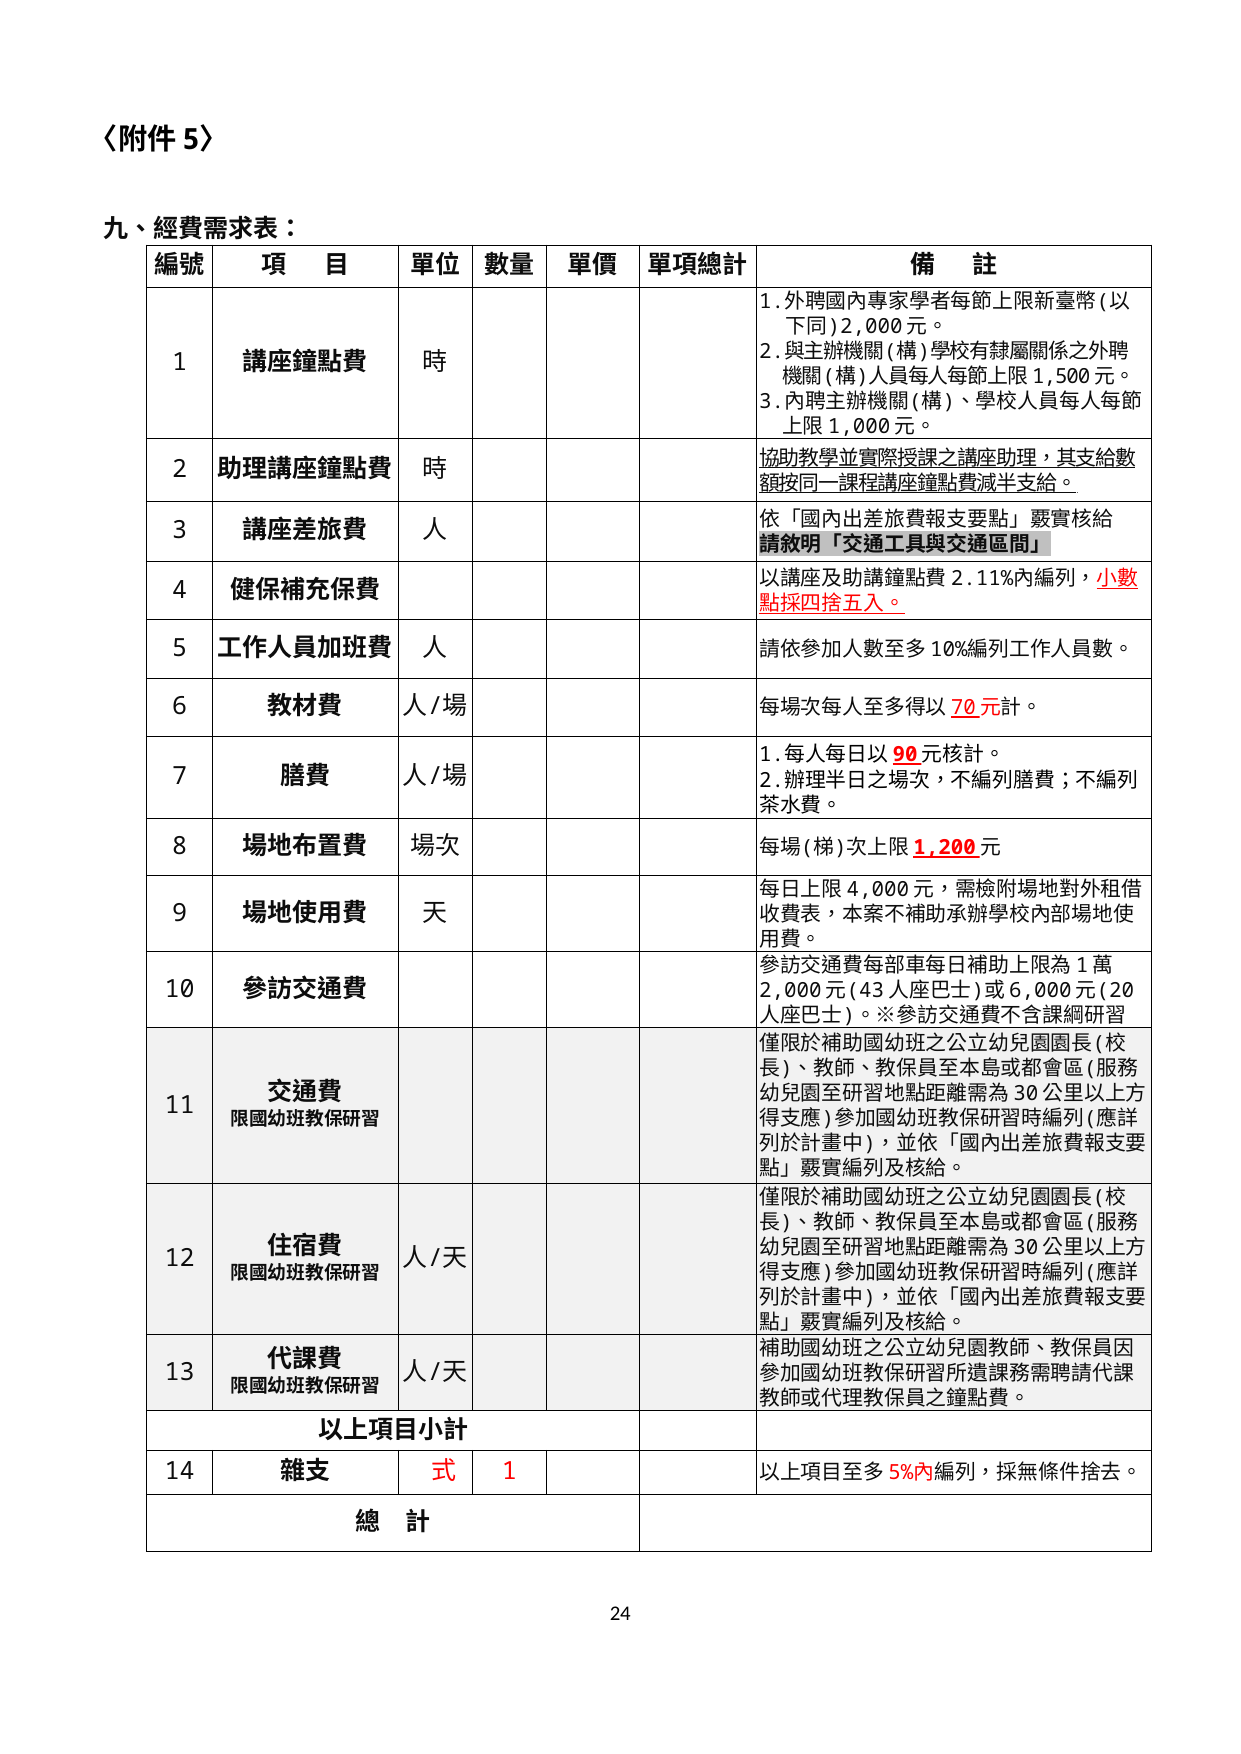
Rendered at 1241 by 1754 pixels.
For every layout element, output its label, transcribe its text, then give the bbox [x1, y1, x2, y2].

table_cell 參訪交通費 [213, 952, 398, 1027]
table_cell [547, 288, 639, 438]
table_cell 人 [399, 502, 472, 561]
table_header 單位 [399, 246, 472, 287]
table_cell [640, 1335, 756, 1410]
table_cell 以講座及助講鐘點費2.11%內編列，小數點採四捨五入。 [757, 562, 1151, 619]
table_cell [640, 819, 756, 875]
table_cell 僅限於補助國幼班之公立幼兒園園長(校長)、教師、教保員至本島或都會區(服務幼兒園至研習地點距離需為30公里以上方得支應)參加國幼班教保研習時編列(應詳列於計畫中)，並依「國內出差旅費報支要點」覈實編列及核給。 [757, 1184, 1151, 1334]
table_cell 依「國內出差旅費報支要點」覈實核給 請敘明「交通工具與交通區間」 [757, 502, 1151, 561]
table_cell 參訪交通費每部車每日補助上限為1萬2,000元(43人座巴士)或6,000元(20人座巴士)。※參訪交通費不含課綱研習 [757, 952, 1151, 1027]
table_header 備 註 [757, 246, 1151, 287]
table_cell 每場(梯)次上限1,200元 [757, 819, 1151, 875]
table_cell [640, 1184, 756, 1334]
table_cell 人/場 [399, 679, 472, 736]
table_cell [473, 737, 546, 818]
table_cell 協助教學並實際授課之講座助理，其支給數額按同一課程講座鐘點費減半支給。 [757, 439, 1151, 501]
table_cell [640, 439, 756, 501]
table_cell 天 [399, 876, 472, 951]
table_cell 1.外聘國內專家學者每節上限新臺幣(以下同)2,000元。 2.與主辦機關(構)學校有隸屬關係之外聘機關(構)人員每人每節上限1,500元。 3.內聘主辦機關(構)、學校人員每人每節上限1,000元。 [757, 288, 1151, 438]
table_cell 請依參加人數至多10%編列工作人員數。 [757, 620, 1151, 677]
table_header 編號 [147, 246, 212, 287]
table_cell [473, 1335, 546, 1410]
table_cell 工作人員加班費 [213, 620, 398, 677]
table_cell [640, 562, 756, 619]
table_cell 場次 [399, 819, 472, 875]
table_cell [640, 737, 756, 818]
table_cell 3 [147, 502, 212, 561]
table_cell 住宿費 限國幼班教保研習 [213, 1184, 398, 1334]
table_cell 2 [147, 439, 212, 501]
table_cell 每場次每人至多得以70元計。 [757, 679, 1151, 736]
table_cell 12 [147, 1184, 212, 1334]
table_cell [473, 679, 546, 736]
table_cell [547, 876, 639, 951]
table_cell [640, 288, 756, 438]
table_cell [547, 439, 639, 501]
table_cell [547, 679, 639, 736]
table_cell 1 [473, 1451, 546, 1494]
table_cell [640, 1495, 1151, 1551]
table_cell 4 [147, 562, 212, 619]
table_cell 時 [399, 288, 472, 438]
table_cell [547, 1451, 639, 1494]
table_cell 膳費 [213, 737, 398, 818]
table_cell [757, 1411, 1151, 1450]
table_cell [473, 439, 546, 501]
table_cell 人 [399, 620, 472, 677]
table_cell [640, 679, 756, 736]
table_cell 10 [147, 952, 212, 1027]
table_cell [640, 952, 756, 1027]
table_cell 每日上限4,000元，需檢附場地對外租借收費表，本案不補助承辦學校內部場地使用費。 [757, 876, 1151, 951]
table_cell [547, 1184, 639, 1334]
table_cell [640, 1451, 756, 1494]
table_cell [547, 1335, 639, 1410]
table_cell [640, 502, 756, 561]
table_cell [547, 1028, 639, 1183]
table_cell 總 計 [147, 1495, 639, 1551]
table_cell [640, 620, 756, 677]
table_cell 教材費 [213, 679, 398, 736]
table_cell 1.每人每日以90元核計。 2.辦理半日之場次，不編列膳費；不編列茶水費。 [757, 737, 1151, 818]
table_cell 交通費 限國幼班教保研習 [213, 1028, 398, 1183]
table_cell [547, 502, 639, 561]
table_cell [473, 502, 546, 561]
table_cell 助理講座鐘點費 [213, 439, 398, 501]
table_header 數量 [473, 246, 546, 287]
table_cell [547, 952, 639, 1027]
table_cell 健保補充保費 [213, 562, 398, 619]
table_header 單價 [547, 246, 639, 287]
table_cell 人/天 [399, 1335, 472, 1410]
table_cell 代課費 限國幼班教保研習 [213, 1335, 398, 1410]
table_cell 僅限於補助國幼班之公立幼兒園園長(校長)、教師、教保員至本島或都會區(服務幼兒園至研習地點距離需為30公里以上方得支應)參加國幼班教保研習時編列(應詳列於計畫中)，並依「國內出差旅費報支要點」覈實編列及核給。 [757, 1028, 1151, 1183]
table_cell [640, 1028, 756, 1183]
table_cell 人/天 [399, 1184, 472, 1334]
table_cell [547, 620, 639, 677]
table_cell [399, 562, 472, 619]
table_cell [473, 562, 546, 619]
table_cell 以上項目小計 [147, 1411, 639, 1450]
table_cell [473, 876, 546, 951]
table_cell [547, 737, 639, 818]
table_cell [473, 620, 546, 677]
table_cell 14 [147, 1451, 212, 1494]
table_cell 式 [399, 1451, 472, 1494]
table_cell [640, 876, 756, 951]
table_cell [473, 819, 546, 875]
table_cell 7 [147, 737, 212, 818]
table_cell [473, 1028, 546, 1183]
table_cell [547, 562, 639, 619]
table_cell 11 [147, 1028, 212, 1183]
table_cell 1 [147, 288, 212, 438]
table_cell 補助國幼班之公立幼兒園教師、教保員因參加國幼班教保研習所遺課務需聘請代課教師或代理教保員之鐘點費。 [757, 1335, 1151, 1410]
table_cell [473, 288, 546, 438]
table_cell [399, 1028, 472, 1183]
table_cell 9 [147, 876, 212, 951]
text 九、經費需求表： [103, 208, 1152, 244]
table_cell [547, 819, 639, 875]
table_cell [473, 1184, 546, 1334]
table_cell 雜支 [213, 1451, 398, 1494]
table_cell 13 [147, 1335, 212, 1410]
table_header 項 目 [213, 246, 398, 287]
table_cell 講座差旅費 [213, 502, 398, 561]
table_cell 場地使用費 [213, 876, 398, 951]
table_cell [473, 952, 546, 1027]
table_header 單項總計 [640, 246, 756, 287]
table_cell 8 [147, 819, 212, 875]
table_cell 場地布置費 [213, 819, 398, 875]
table_cell 以上項目至多5%內編列，採無條件捨去。 [757, 1451, 1151, 1494]
table_cell 5 [147, 620, 212, 677]
table_cell 人/場 [399, 737, 472, 818]
table_cell [399, 952, 472, 1027]
table_cell [640, 1411, 756, 1450]
table_cell 時 [399, 439, 472, 501]
table_cell 講座鐘點費 [213, 288, 398, 438]
table_cell 6 [147, 679, 212, 736]
